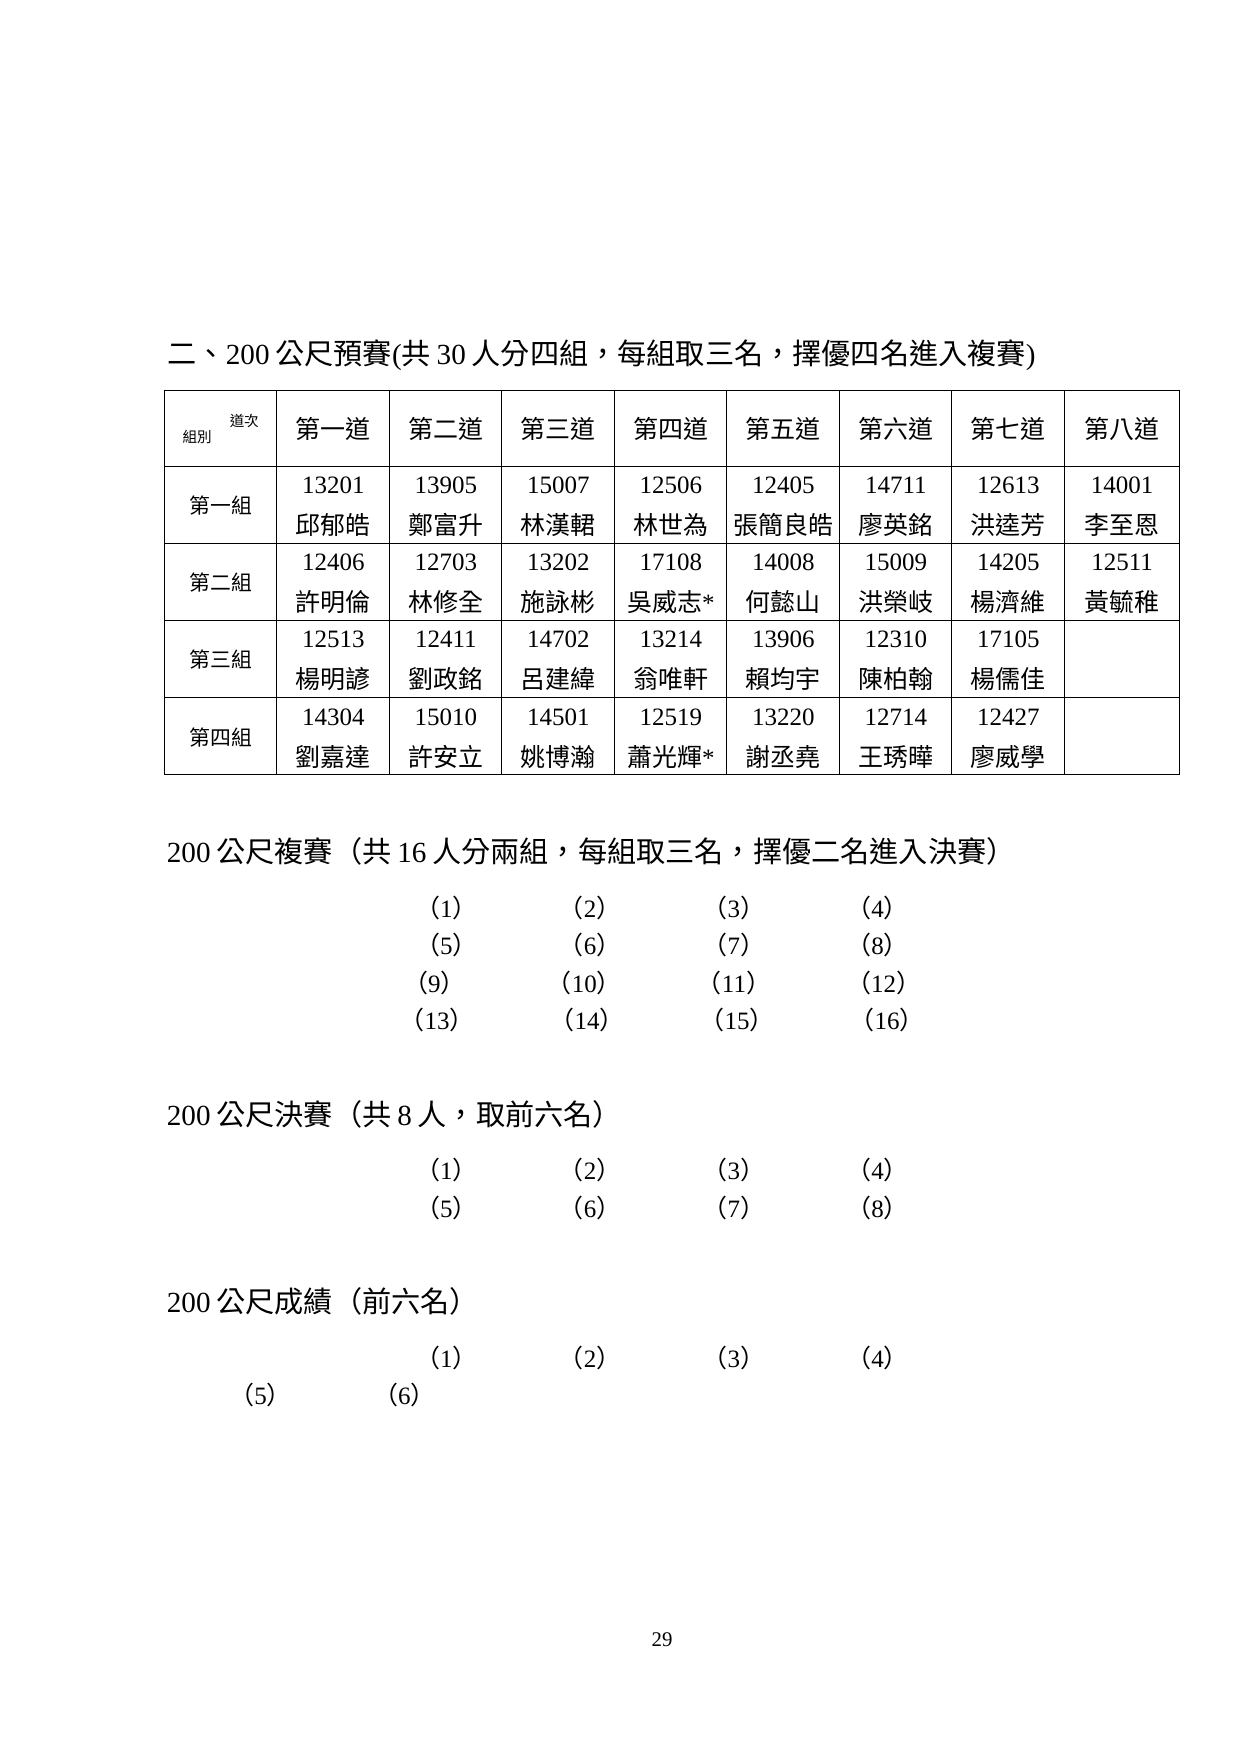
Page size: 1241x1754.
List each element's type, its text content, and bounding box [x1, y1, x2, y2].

table_cell 15010 [390, 698, 501, 735]
table_cell 13905 [390, 467, 501, 504]
table_cell [1065, 735, 1179, 774]
table_cell 14501 [502, 698, 614, 735]
table_cell 洪逵芳 [952, 504, 1064, 543]
table_cell 劉嘉達 [277, 735, 389, 774]
table_cell 第七道 [952, 391, 1064, 466]
table_cell 謝丞堯 [727, 735, 839, 774]
table_cell 洪榮岐 [840, 581, 951, 620]
table_cell 蕭光輝* [615, 735, 726, 774]
table_cell 第五道 [727, 391, 839, 466]
table_cell 第二組 [165, 544, 276, 620]
table_cell 第四組 [165, 698, 276, 774]
table_cell 12511 [1065, 544, 1179, 581]
table_cell 組別 道次 [165, 391, 276, 466]
table_cell 廖威學 [952, 735, 1064, 774]
table_cell 林修全 [390, 581, 501, 620]
table_cell 12310 [840, 621, 951, 658]
table_cell 15009 [840, 544, 951, 581]
table_cell 林世為 [615, 504, 726, 543]
table_cell 吳威志* [615, 581, 726, 620]
table_cell 翁唯軒 [615, 658, 726, 697]
table_cell 李至恩 [1065, 504, 1179, 543]
table_cell 12405 [727, 467, 839, 504]
text （5） （6） [167, 1375, 1157, 1412]
table_cell 第四道 [615, 391, 726, 466]
table_cell 林漢輑 [502, 504, 614, 543]
table_cell 13220 [727, 698, 839, 735]
table_cell 黃毓稚 [1065, 581, 1179, 620]
table_cell [1065, 621, 1179, 658]
table_cell 呂建緯 [502, 658, 614, 697]
table_cell 14008 [727, 544, 839, 581]
table_cell 第一組 [165, 467, 276, 543]
table_cell 12506 [615, 467, 726, 504]
text 200公尺決賽（共8人，取前六名） [167, 1075, 1157, 1150]
table_cell 許安立 [390, 735, 501, 774]
table_cell 15007 [502, 467, 614, 504]
table_cell 14711 [840, 467, 951, 504]
text （5） （6） （7） （8） [167, 925, 1157, 962]
table_cell 楊濟維 [952, 581, 1064, 620]
table_cell 12411 [390, 621, 501, 658]
text 200公尺複賽（共16人分兩組，每組取三名，擇優二名進入決賽） [167, 812, 1157, 887]
table_cell 12613 [952, 467, 1064, 504]
table_cell 王琇曄 [840, 735, 951, 774]
table_cell 姚博瀚 [502, 735, 614, 774]
table_header 二、200公尺預賽(共30人分四組，每組取三名，擇優四名進入複賽) [164, 315, 1179, 389]
table_cell 廖英銘 [840, 504, 951, 543]
table_cell [1065, 658, 1179, 697]
table_cell 楊儒佳 [952, 658, 1064, 697]
text 200公尺成績（前六名） [167, 1262, 1157, 1337]
table_cell 14304 [277, 698, 389, 735]
table_cell 第六道 [840, 391, 951, 466]
text （9） （10） （11） （12） [167, 962, 1157, 1000]
table_cell 14205 [952, 544, 1064, 581]
table_cell 12714 [840, 698, 951, 735]
text （5） （6） （7） （8） [167, 1187, 1157, 1225]
text （1） （2） （3） （4） [167, 1337, 1157, 1375]
table_cell 何懿山 [727, 581, 839, 620]
table_cell 13906 [727, 621, 839, 658]
table_cell 第三組 [165, 621, 276, 697]
table_cell 第二道 [390, 391, 501, 466]
table_cell 13202 [502, 544, 614, 581]
table_cell 第八道 [1065, 391, 1179, 466]
text （1） （2） （3） （4） [167, 1150, 1157, 1187]
table_cell 17105 [952, 621, 1064, 658]
table_cell 陳柏翰 [840, 658, 951, 697]
table_cell 12406 [277, 544, 389, 581]
table_cell 邱郁皓 [277, 504, 389, 543]
table_cell 17108 [615, 544, 726, 581]
table_cell 13201 [277, 467, 389, 504]
text （13） （14） （15） （16） [167, 1000, 1157, 1037]
table_cell 14702 [502, 621, 614, 658]
table_cell 鄭富升 [390, 504, 501, 543]
table_cell 12519 [615, 698, 726, 735]
table_cell 第一道 [277, 391, 389, 466]
table_cell 13214 [615, 621, 726, 658]
table_cell 楊明諺 [277, 658, 389, 697]
table_cell [1065, 698, 1179, 735]
table_cell 劉政銘 [390, 658, 501, 697]
table_cell 12703 [390, 544, 501, 581]
text （1） （2） （3） （4） [167, 887, 1157, 925]
table_cell 第三道 [502, 391, 614, 466]
table_cell 施詠彬 [502, 581, 614, 620]
table_cell 張簡良皓 [727, 504, 839, 543]
table_cell 14001 [1065, 467, 1179, 504]
table_cell 12513 [277, 621, 389, 658]
table_cell 許明倫 [277, 581, 389, 620]
table_cell 12427 [952, 698, 1064, 735]
table_cell 賴均宇 [727, 658, 839, 697]
